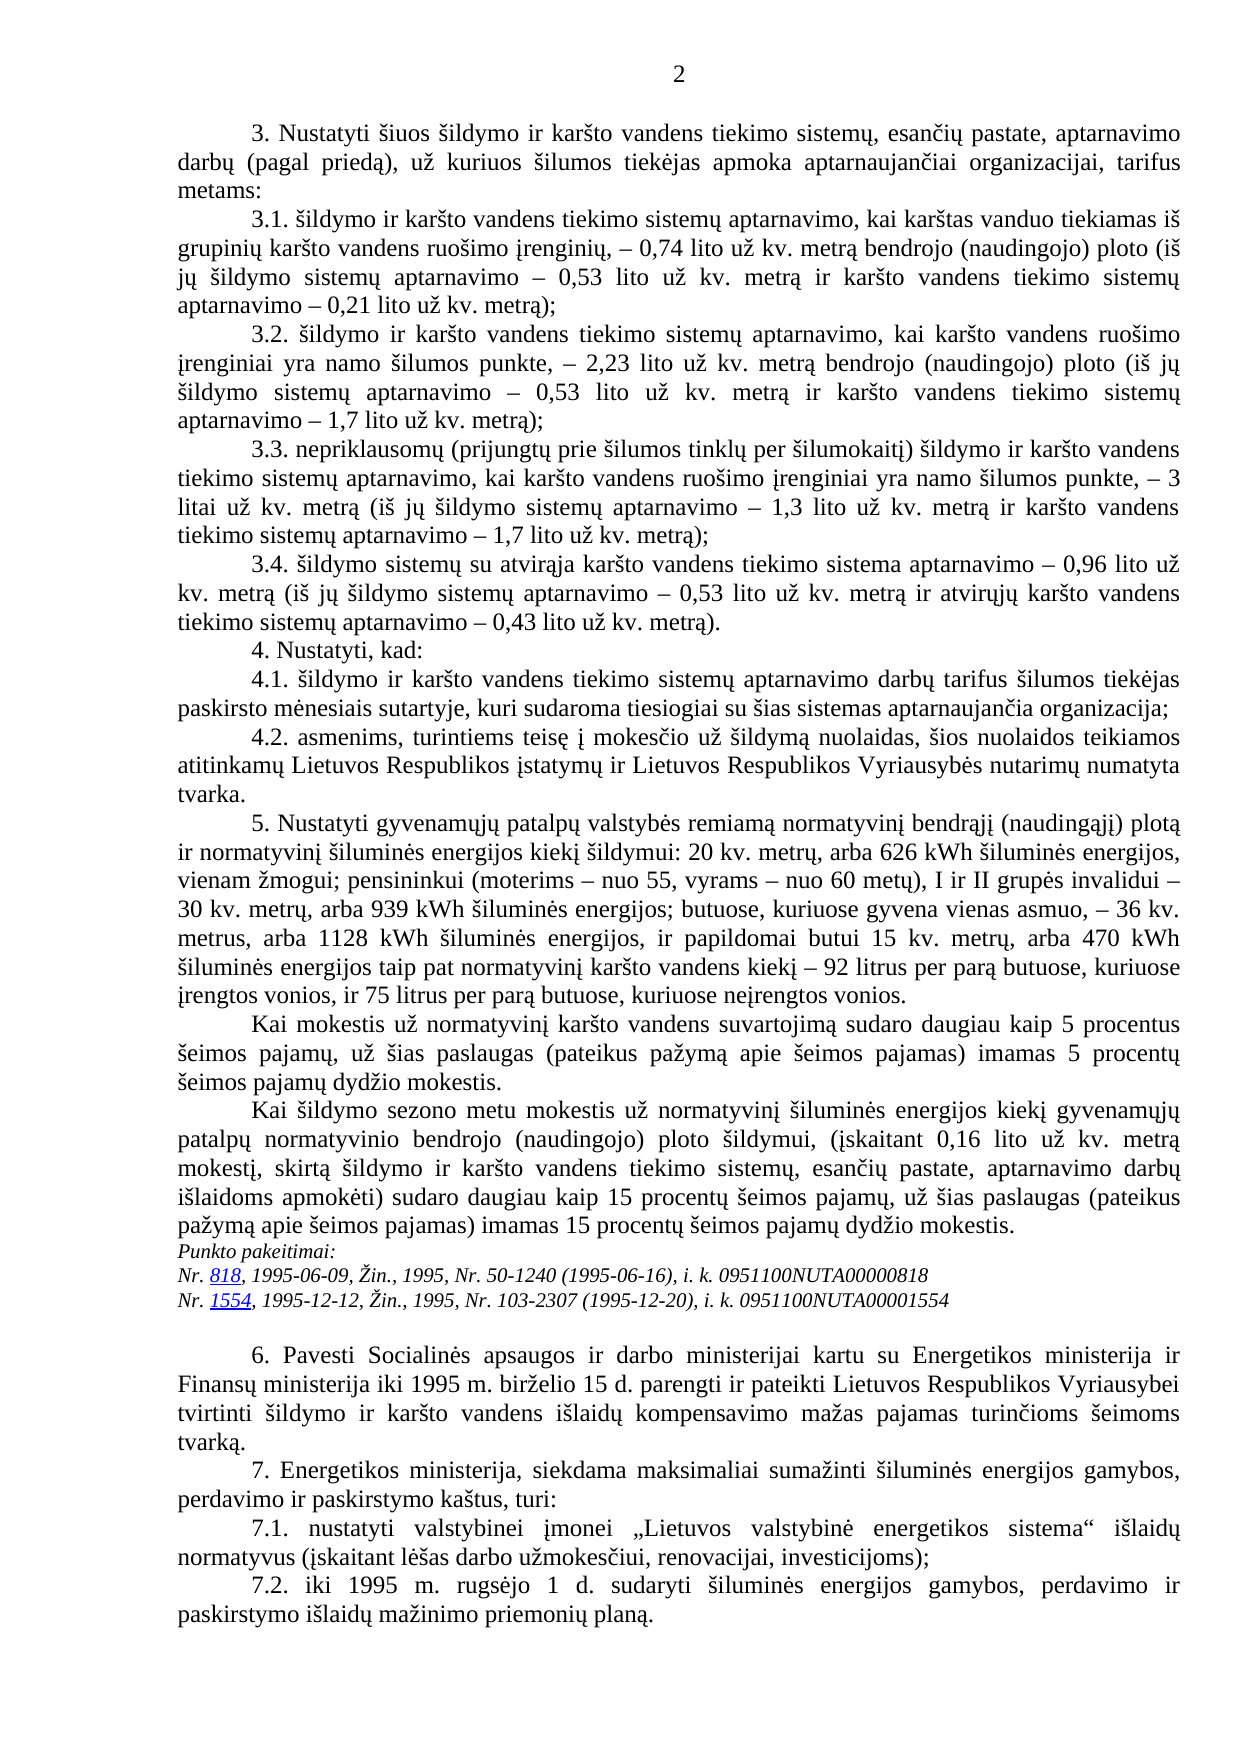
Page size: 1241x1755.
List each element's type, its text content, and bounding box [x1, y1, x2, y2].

text Kai šildymo sezono metu mokestis už normatyvinį šiluminės energijos kiekį gyvenamųjų patalpų normatyvinio bendrojo (naudingojo) ploto šildymui, (įskaitant 0,16 lito už kv. metrą mokestį, skirtą šildymo ir karšto vandens tiekimo sistemų, esančių pastate, aptarnavimo darbų išlaidoms apmokėti) sudaro daugiau kaip 15 procentų šeimos pajamų, už šias paslaugas (pateikus pažymą apie šeimos pajamas) imamas 15 procentų šeimos pajamų dydžio mokestis. [177, 1096, 1181, 1239]
text Nr. 818, 1995-06-09, Žin., 1995, Nr. 50-1240 (1995-06-16), i. k. 0951100NUTA00000818 [177, 1263, 1181, 1287]
text 4.2. asmenims, turintiems teisę į mokesčio už šildymą nuolaidas, šios nuolaidos teikiamos atitinkamų Lietuvos Respublikos įstatymų ir Lietuvos Respublikos Vyriausybės nutarimų numatyta tvarka. [177, 722, 1181, 808]
text 5. Nustatyti gyvenamųjų patalpų valstybės remiamą normatyvinį bendrąjį (naudingąjį) plotą ir normatyvinį šiluminės energijos kiekį šildymui: 20 kv. metrų, arba 626 kWh šiluminės energijos, vienam žmogui; pensininkui (moterims – nuo 55, vyrams – nuo 60 metų), I ir II grupės invalidui – 30 kv. metrų, arba 939 kWh šiluminės energijos; butuose, kuriuose gyvena vienas asmuo, – 36 kv. metrus, arba 1128 kWh šiluminės energijos, ir papildomai butui 15 kv. metrų, arba 470 kWh šiluminės energijos taip pat normatyvinį karšto vandens kiekį – 92 litrus per parą butuose, kuriuose įrengtos vonios, ir 75 litrus per parą butuose, kuriuose neįrengtos vonios. [177, 808, 1181, 1009]
text Nr. 1554, 1995-12-12, Žin., 1995, Nr. 103-2307 (1995-12-20), i. k. 0951100NUTA00001554 [177, 1287, 1181, 1312]
text 3. Nustatyti šiuos šildymo ir karšto vandens tiekimo sistemų, esančių pastate, aptarnavimo darbų (pagal priedą), už kuriuos šilumos tiekėjas apmoka aptarnaujančiai organizacijai, tarifus metams: [177, 118, 1181, 204]
text 6. Pavesti Socialinės apsaugos ir darbo ministerijai kartu su Energetikos ministerija ir Finansų ministerija iki 1995 m. birželio 15 d. parengti ir pateikti Lietuvos Respublikos Vyriausybei tvirtinti šildymo ir karšto vandens išlaidų kompensavimo mažas pajamas turinčioms šeimoms tvarką. [177, 1340, 1181, 1455]
text 3.2. šildymo ir karšto vandens tiekimo sistemų aptarnavimo, kai karšto vandens ruošimo įrenginiai yra namo šilumos punkte, – 2,23 lito už kv. metrą bendrojo (naudingojo) ploto (iš jų šildymo sistemų aptarnavimo – 0,53 lito už kv. metrą ir karšto vandens tiekimo sistemų aptarnavimo – 1,7 lito už kv. metrą); [177, 319, 1181, 434]
text 3.1. šildymo ir karšto vandens tiekimo sistemų aptarnavimo, kai karštas vanduo tiekiamas iš grupinių karšto vandens ruošimo įrenginių, – 0,74 lito už kv. metrą bendrojo (naudingojo) ploto (iš jų šildymo sistemų aptarnavimo – 0,53 lito už kv. metrą ir karšto vandens tiekimo sistemų aptarnavimo – 0,21 lito už kv. metrą); [177, 204, 1181, 319]
text 7.1. nustatyti valstybinei įmonei „Lietuvos valstybinė energetikos sistema“ išlaidų normatyvus (įskaitant lėšas darbo užmokesčiui, renovacijai, investicijoms); [177, 1513, 1181, 1570]
text 4.1. šildymo ir karšto vandens tiekimo sistemų aptarnavimo darbų tarifus šilumos tiekėjas paskirsto mėnesiais sutartyje, kuri sudaroma tiesiogiai su šias sistemas aptarnaujančia organizacija; [177, 664, 1181, 722]
text 7.2. iki 1995 m. rugsėjo 1 d. sudaryti šiluminės energijos gamybos, perdavimo ir paskirstymo išlaidų mažinimo priemonių planą. [177, 1570, 1181, 1628]
text 3.4. šildymo sistemų su atvirąja karšto vandens tiekimo sistema aptarnavimo – 0,96 lito už kv. metrą (iš jų šildymo sistemų aptarnavimo – 0,53 lito už kv. metrą ir atvirųjų karšto vandens tiekimo sistemų aptarnavimo – 0,43 lito už kv. metrą). [177, 549, 1181, 636]
text 7. Energetikos ministerija, siekdama maksimaliai sumažinti šiluminės energijos gamybos, perdavimo ir paskirstymo kaštus, turi: [177, 1455, 1181, 1513]
text Punkto pakeitimai: [177, 1239, 1181, 1263]
text Kai mokestis už normatyvinį karšto vandens suvartojimą sudaro daugiau kaip 5 procentus šeimos pajamų, už šias paslaugas (pateikus pažymą apie šeimos pajamas) imamas 5 procentų šeimos pajamų dydžio mokestis. [177, 1009, 1181, 1096]
text 4. Nustatyti, kad: [177, 636, 1181, 664]
text 3.3. nepriklausomų (prijungtų prie šilumos tinklų per šilumokaitį) šildymo ir karšto vandens tiekimo sistemų aptarnavimo, kai karšto vandens ruošimo įrenginiai yra namo šilumos punkte, – 3 litai už kv. metrą (iš jų šildymo sistemų aptarnavimo – 1,3 lito už kv. metrą ir karšto vandens tiekimo sistemų aptarnavimo – 1,7 lito už kv. metrą); [177, 434, 1181, 549]
